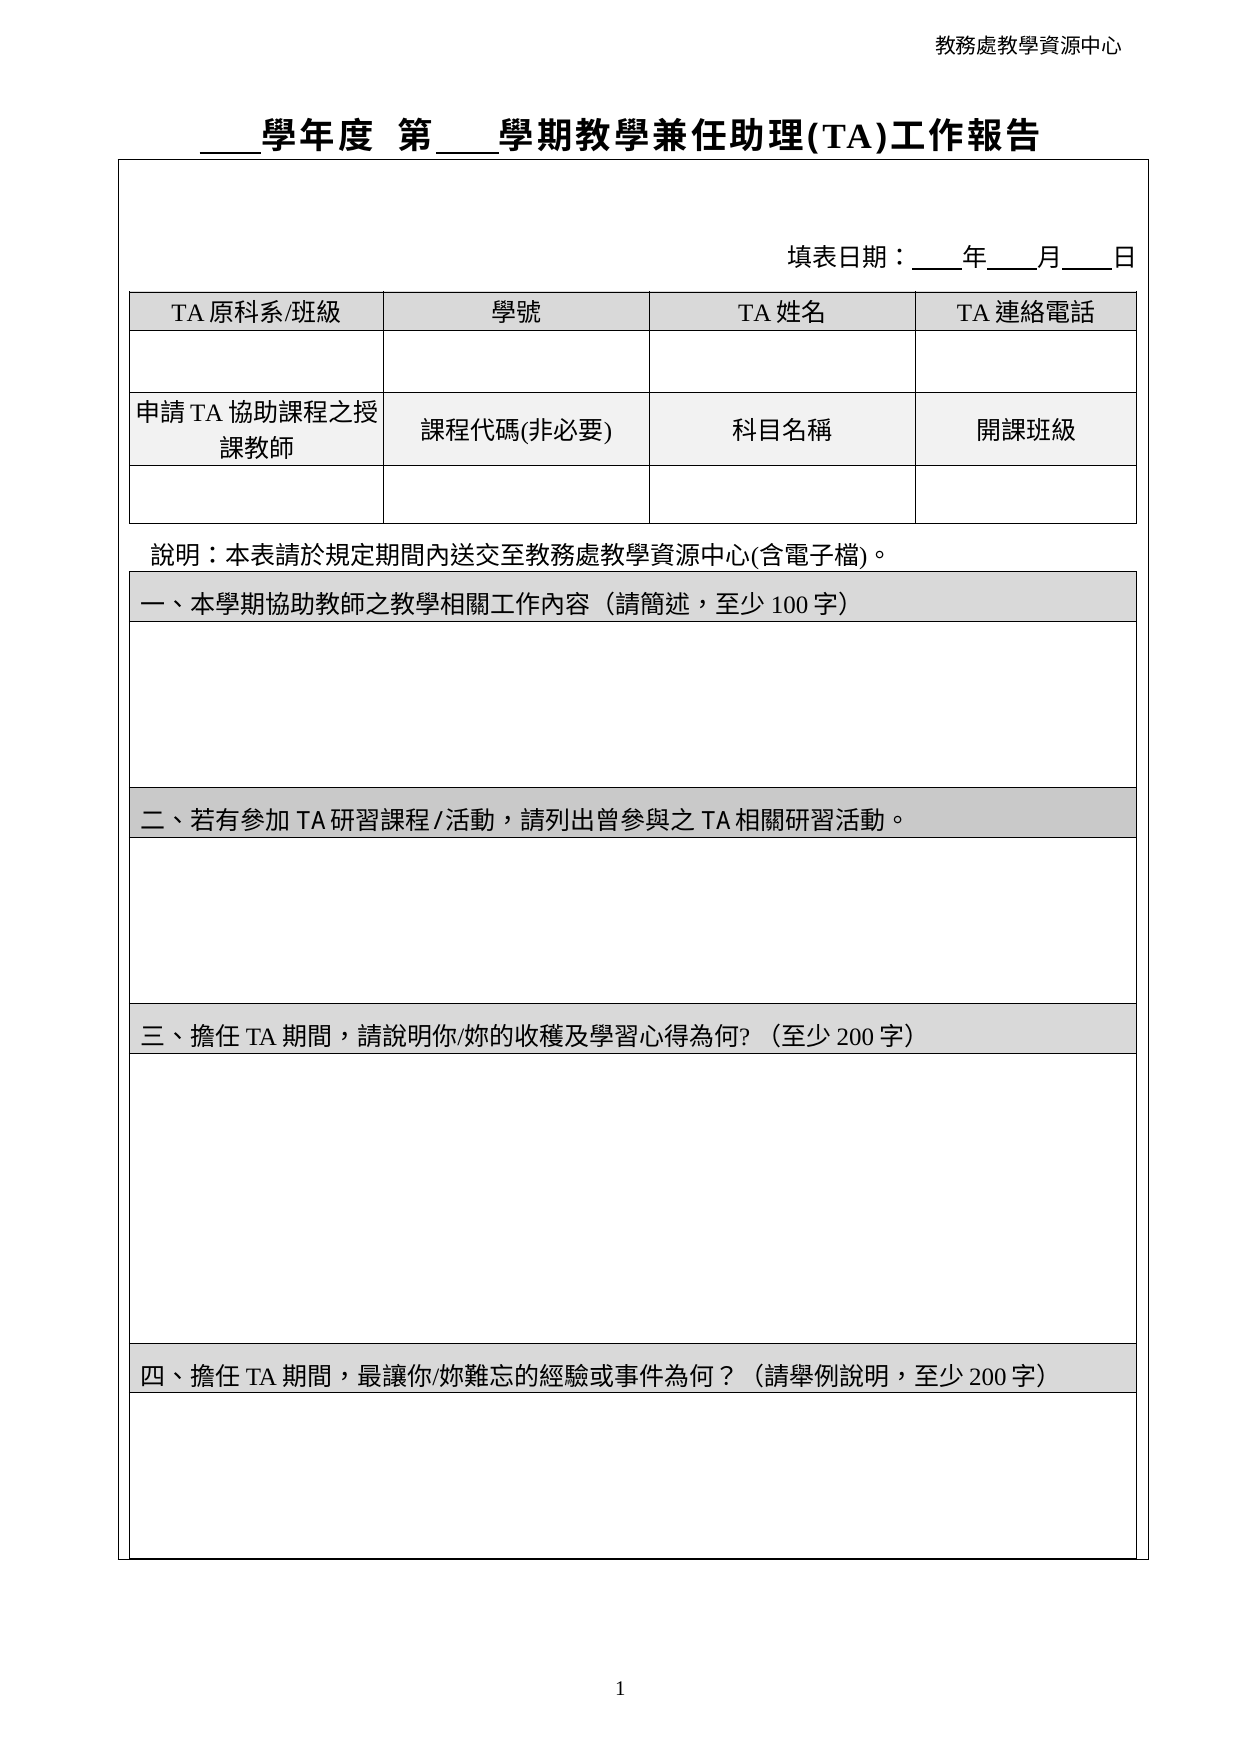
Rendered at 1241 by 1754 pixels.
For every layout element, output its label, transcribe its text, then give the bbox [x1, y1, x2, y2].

text 學年度 第 學期教學兼任助理(TA)工作報告 [118, 108, 1122, 159]
table_cell [130, 466, 383, 523]
table_cell [130, 1393, 1136, 1558]
table_cell [650, 331, 915, 392]
table_cell 申請TA協助課程之授課教師 [130, 393, 383, 465]
table_cell [130, 622, 1136, 787]
table_header 一、本學期協助教師之教學相關工作內容（請簡述，至少100字） [130, 572, 1136, 621]
table_cell [916, 331, 1136, 392]
table_cell [384, 331, 649, 392]
table_cell 二、若有參加TA研習課程/活動，請列出曾參與之TA相關研習活動。 [130, 788, 1136, 837]
table_cell [650, 466, 915, 523]
table_cell 開課班級 [916, 393, 1136, 465]
table_header TA姓名 [650, 293, 915, 330]
table_header TA連絡電話 [916, 293, 1136, 330]
table_header TA原科系/班級 [130, 293, 383, 330]
table_cell [130, 838, 1136, 1003]
table_cell 科目名稱 [650, 393, 915, 465]
table_cell 三、擔任TA期間，請說明你/妳的收穫及學習心得為何? （至少200字） [130, 1004, 1136, 1053]
table_cell 四、擔任TA期間，最讓你/妳難忘的經驗或事件為何？（請舉例說明，至少200字） [130, 1344, 1136, 1392]
table_cell [130, 331, 383, 392]
table_cell [130, 1054, 1136, 1342]
table_cell [916, 466, 1136, 523]
table_cell [384, 466, 649, 523]
table_header 填表日期： 年 月 日 說明：本表請於規定期間內送交至教務處教學資源中心(含電子檔)。 [119, 160, 1148, 1559]
table_header 學號 [384, 293, 649, 330]
table_cell 課程代碼(非必要) [384, 393, 649, 465]
